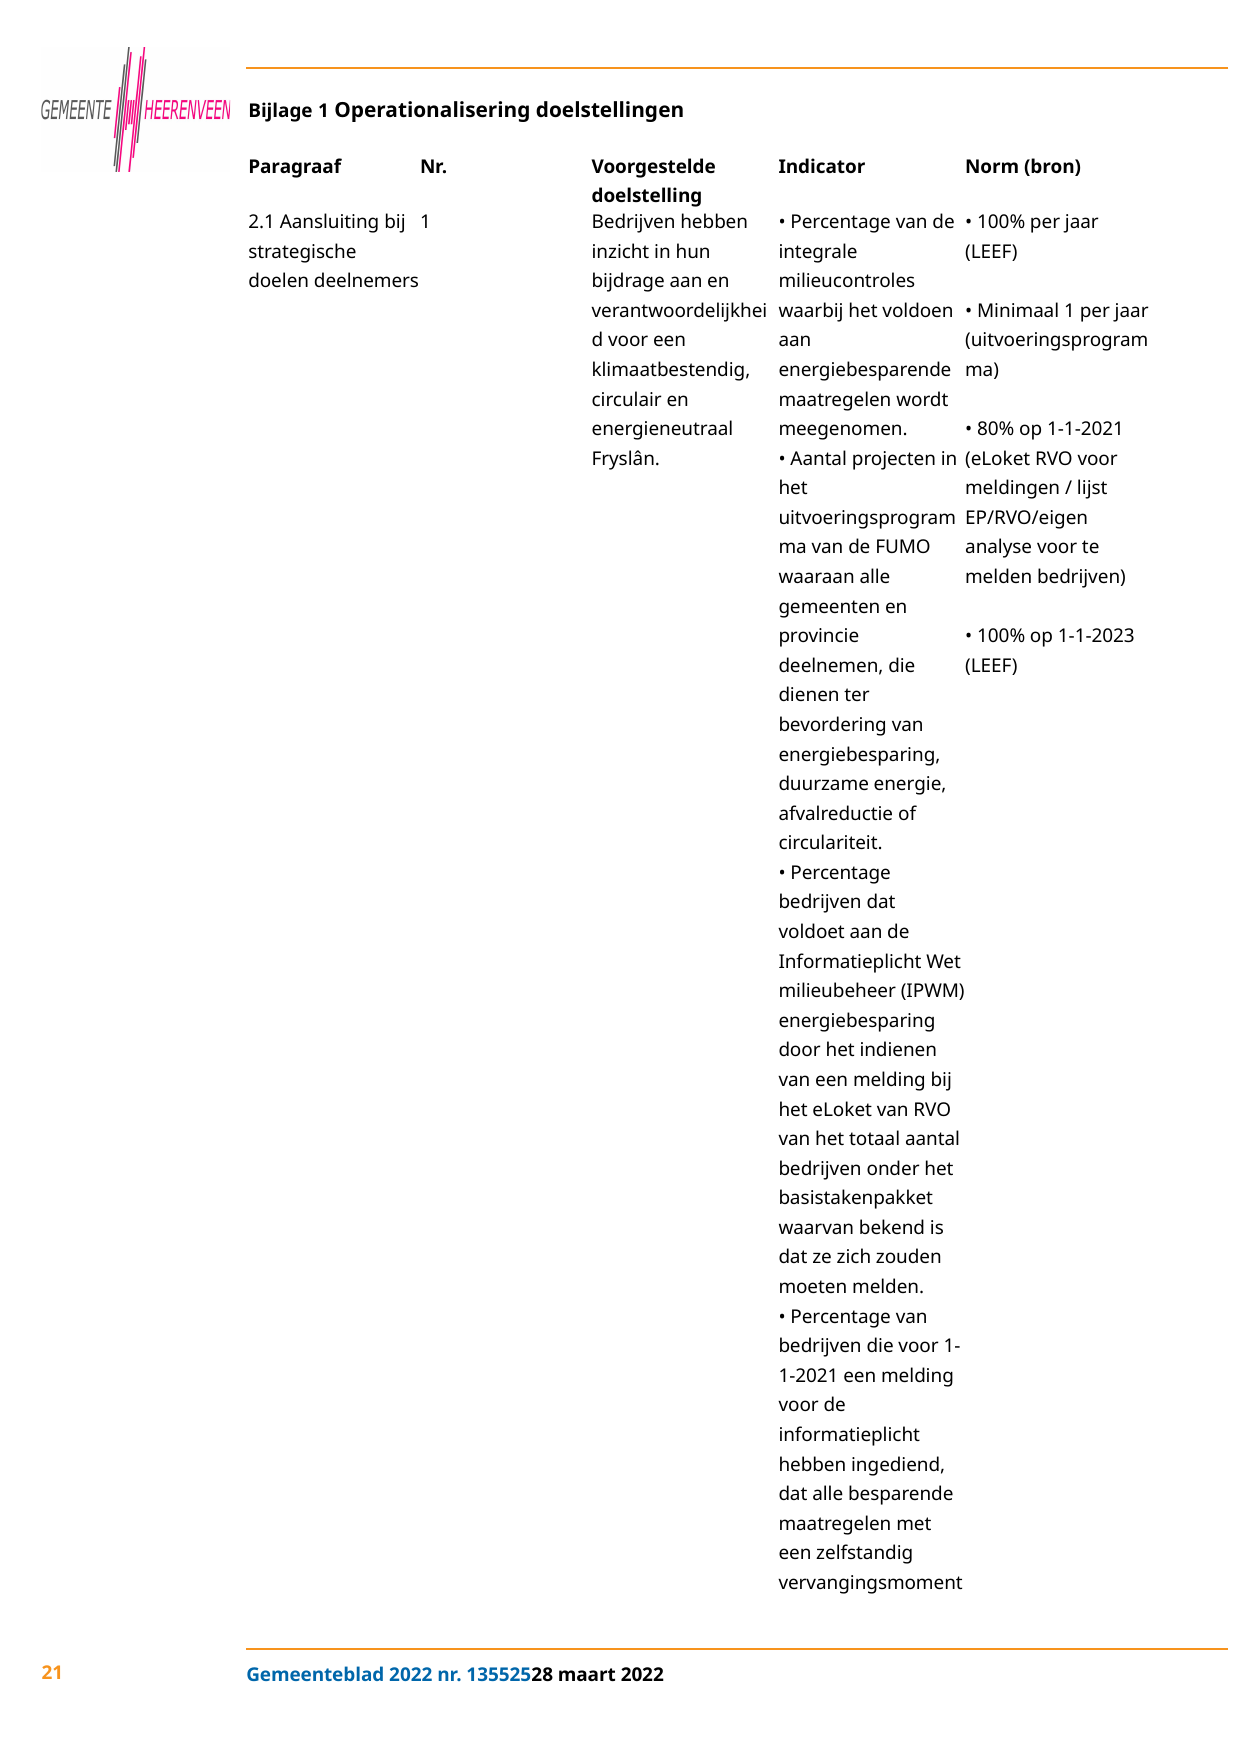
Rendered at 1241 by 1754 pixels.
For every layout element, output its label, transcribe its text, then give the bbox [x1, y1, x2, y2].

table_cell • Percentage van de integrale milieucontroles waarbij het voldoen aan energiebesparende maatregelen wordt meegenomen. • Aantal projecten in het uitvoeringsprogramma van de FUMO waaraan alle gemeenten en provincie deelnemen, die dienen ter bevordering van energiebesparing, duurzame energie, afvalreductie of circulariteit. • Percentage bedrijven dat voldoet aan de Informatieplicht Wet milieubeheer (IPWM) energiebesparing door het indienen van een melding bij het eLoket van RVO van het totaal aantal bedrijven onder het basistakenpakket waarvan bekend is dat ze zich zouden moeten melden. • Percentage van bedrijven die voor 1-1-2021 een melding voor de informatieplicht hebben ingediend, dat alle besparende maatregelen met een zelfstandig vervangingsmoment [778, 208, 965, 1595]
table_header Voorgestelde doelstelling [591, 153, 778, 208]
table_cell 2.1 Aansluiting bij strategische doelen deelnemers [248, 208, 420, 1595]
table_cell Bedrijven hebben inzicht in hun bijdrage aan en verantwoordelijkheid voor een klimaatbestendig, circulair en energieneutraal Fryslân. [591, 208, 778, 1595]
table_header Paragraaf [248, 153, 420, 208]
table_cell • 100% per jaar (LEEF) • Minimaal 1 per jaar (uitvoeringsprogramma) • 80% op 1-1-2021 (eLoket RVO voor meldingen / lijst EP/RVO/eigen analyse voor te melden bedrijven) • 100% op 1-1-2023 (LEEF) [965, 208, 1152, 1595]
table_header Norm (bron) [965, 153, 1152, 208]
table_cell 1 [420, 208, 591, 1595]
picture [41, 47, 231, 172]
table_header Nr. [420, 153, 591, 208]
table_header Indicator [778, 153, 965, 208]
text Bijlage 1 Operationalisering doelstellingen [248, 95, 1152, 123]
